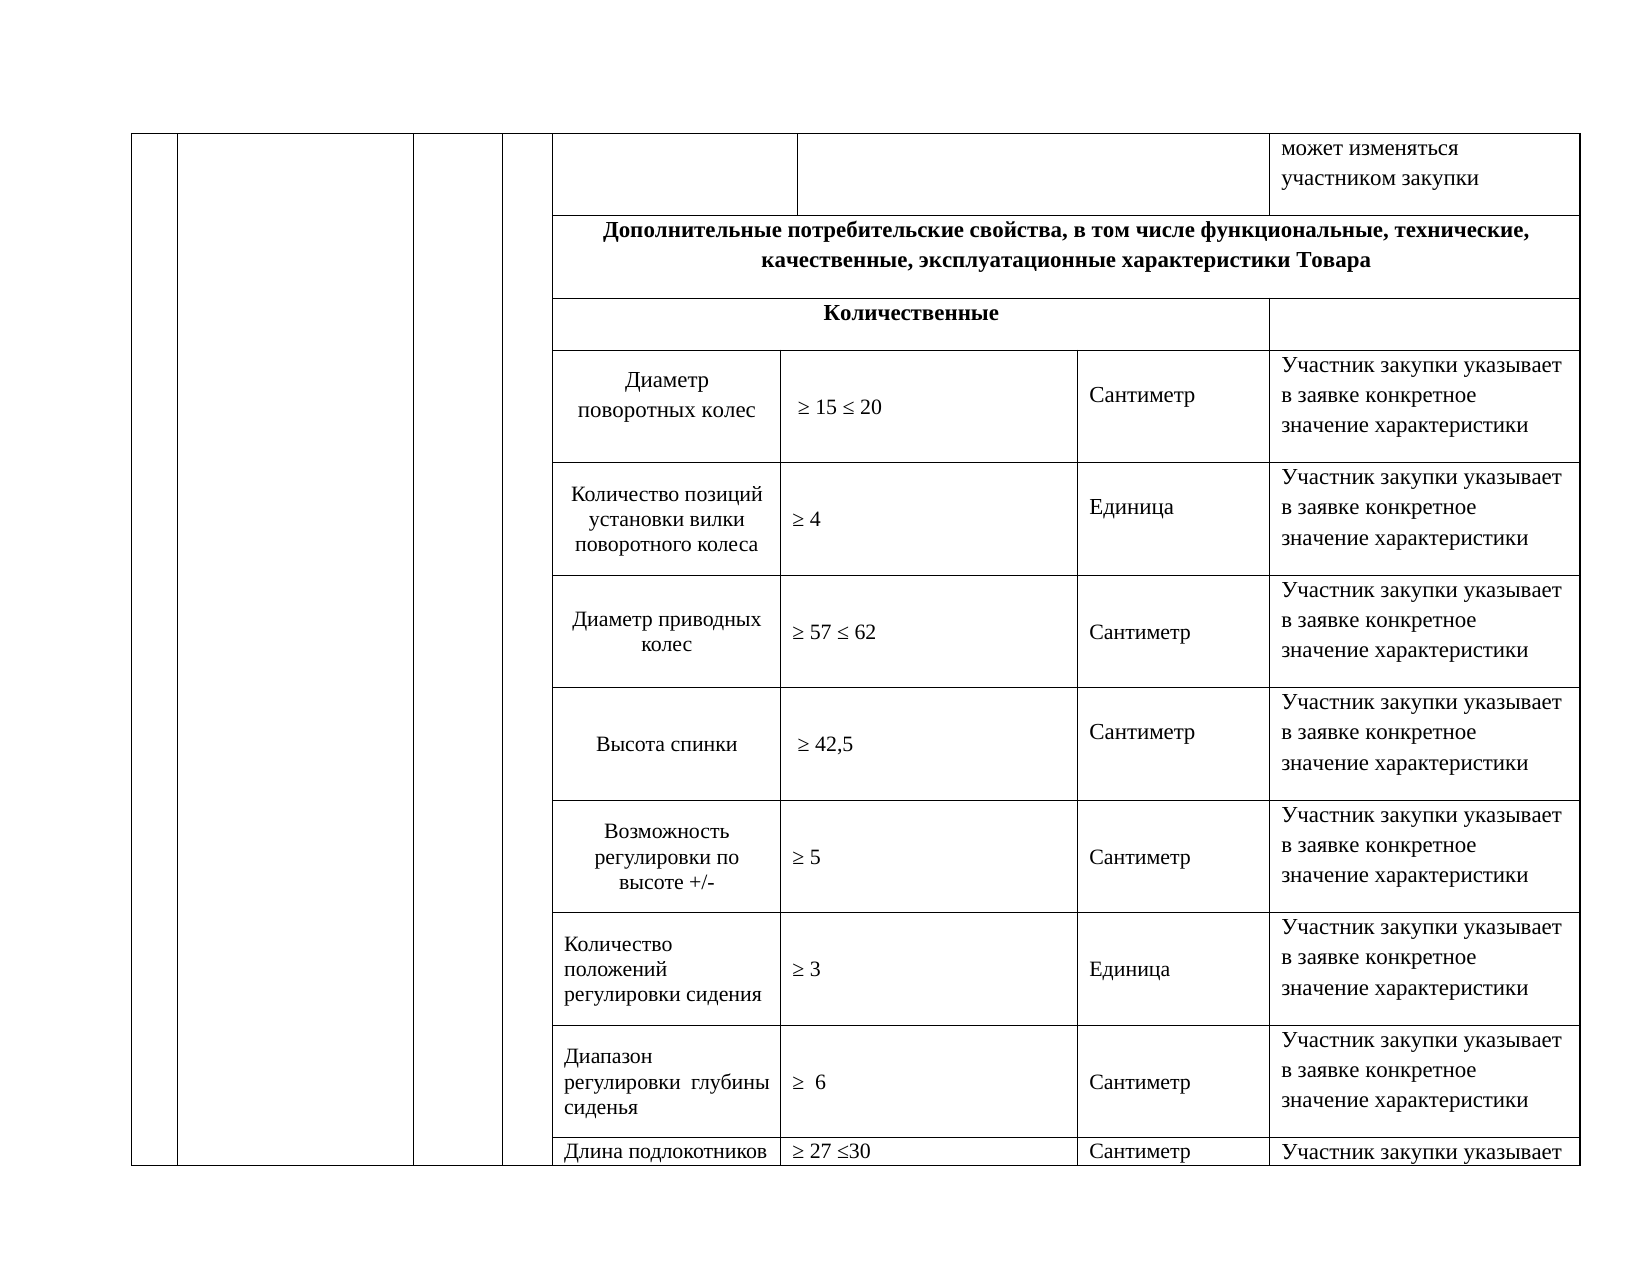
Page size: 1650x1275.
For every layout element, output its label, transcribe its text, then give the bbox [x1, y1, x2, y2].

table_cell Участник закупки указывает в заявке конкретное значение характеристики [1270, 351, 1579, 462]
table_cell Единица [1078, 463, 1269, 574]
table_cell Единица [1078, 913, 1269, 1024]
table_cell Диаметр приводных колес [553, 576, 780, 687]
table_cell ≥ 27 ≤30 [781, 1138, 1077, 1164]
table_cell Диапазон регулировки глубины сиденья [553, 1026, 780, 1137]
table_cell Сантиметр [1078, 351, 1269, 462]
table_cell Участник закупки указывает в заявке конкретное значение характеристики [1270, 576, 1579, 687]
table_cell Дополнительные потребительские свойства, в том числе функциональные, технические, качественные, эксплуатационные характеристики Товара [553, 216, 1579, 297]
table_cell Диаметр поворотных колес [553, 351, 780, 462]
table_cell Участник закупки указывает в заявке конкретное значение характеристики [1270, 1026, 1579, 1137]
table_cell Участник закупки указывает [1270, 1138, 1579, 1164]
table_cell Количественные [553, 299, 1269, 349]
table_cell ≥ 15 ≤ 20 [781, 351, 1077, 462]
table_cell [1270, 299, 1579, 349]
table_cell [798, 134, 1269, 215]
table_cell ≥ 4 [781, 463, 1077, 574]
table_cell может изменяться участником закупки [1270, 134, 1579, 215]
table_cell ≥ 6 [781, 1026, 1077, 1137]
table_cell [553, 134, 797, 215]
table_cell Сантиметр [1078, 576, 1269, 687]
table_cell Сантиметр [1078, 688, 1269, 799]
table_cell Высота спинки [553, 688, 780, 799]
table_cell Сантиметр [1078, 1026, 1269, 1137]
table_cell Участник закупки указывает в заявке конкретное значение характеристики [1270, 688, 1579, 799]
table_cell Длина подлокотников [553, 1138, 780, 1164]
table_cell Участник закупки указывает в заявке конкретное значение характеристики [1270, 913, 1579, 1024]
table_cell Количество позиций установки вилки поворотного колеса [553, 463, 780, 574]
table_cell Возможность регулировки по высоте +/- [553, 801, 780, 912]
table_cell Сантиметр [1078, 1138, 1269, 1164]
table_cell ≥ 3 [781, 913, 1077, 1024]
table_cell Участник закупки указывает в заявке конкретное значение характеристики [1270, 801, 1579, 912]
table_cell ≥ 42,5 [781, 688, 1077, 799]
table_cell ≥ 5 [781, 801, 1077, 912]
table_cell Количество положений регулировки сидения [553, 913, 780, 1024]
table_cell ≥ 57 ≤ 62 [781, 576, 1077, 687]
table_cell Участник закупки указывает в заявке конкретное значение характеристики [1270, 463, 1579, 574]
table_cell Сантиметр [1078, 801, 1269, 912]
